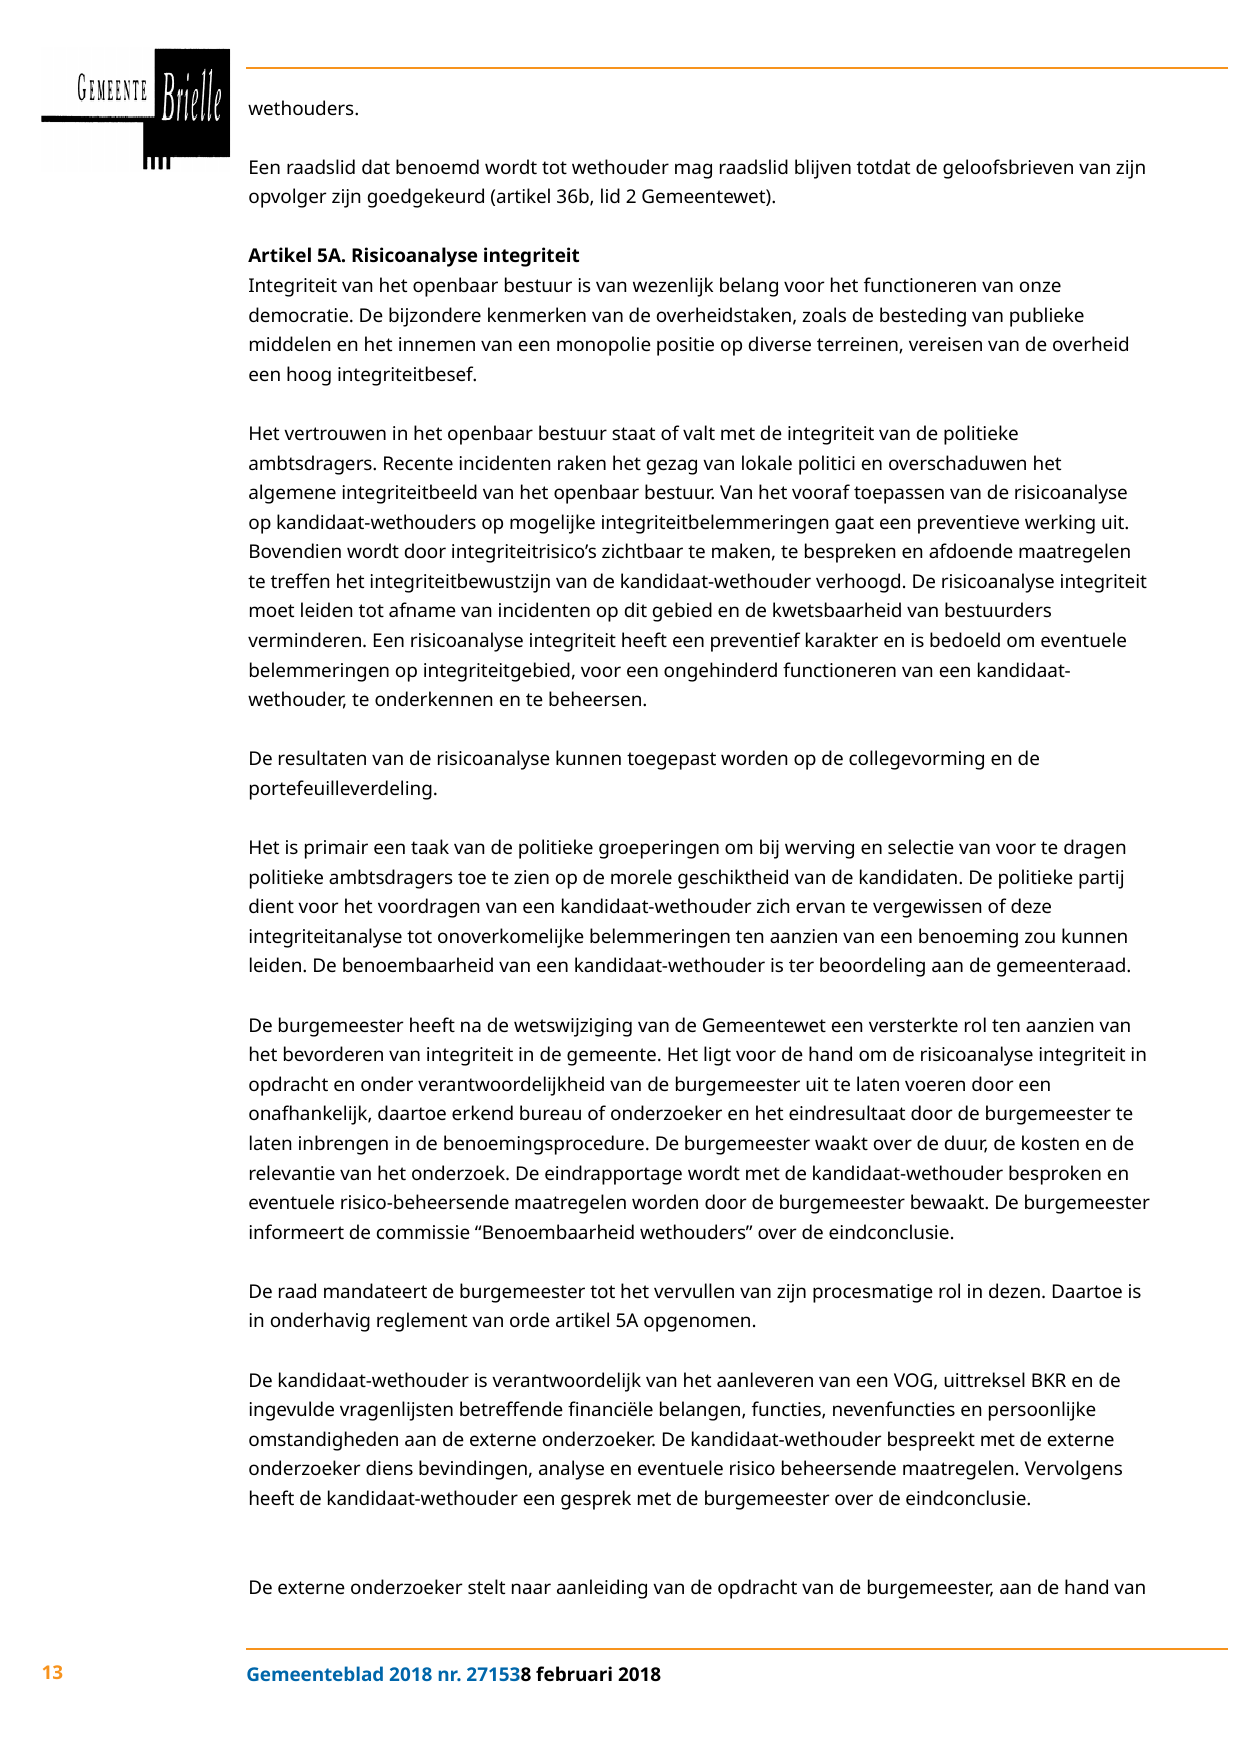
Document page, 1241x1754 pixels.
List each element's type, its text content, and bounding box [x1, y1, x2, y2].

text Artikel 5A. Risicoanalyse integriteit [248, 243, 1152, 268]
text wethouders. [248, 95, 1152, 121]
text De burgemeester heeft na de wetswijziging van de Gemeentewet een versterkte rol ten aanzien van het bevorderen van integriteit in de gemeente. Het ligt voor de hand om de risicoanalyse integriteit in opdracht en onder verantwoordelijkheid van de burgemeester uit te laten voeren door een onafhankelijk, daartoe erkend bureau of onderzoeker en het eindresultaat door de burgemeester te laten inbrengen in de benoemingsprocedure. De burgemeester waakt over de duur, de kosten en de relevantie van het onderzoek. De eindrapportage wordt met de kandidaat-wethouder besproken en eventuele risico-beheersende maatregelen worden door de burgemeester bewaakt. De burgemeester informeert de commissie “Benoembaarheid wethouders” over de eindconclusie. [248, 1012, 1152, 1245]
text De kandidaat-wethouder is verantwoordelijk van het aanleveren van een VOG, uittreksel BKR en de ingevulde vragenlijsten betreffende financiële belangen, functies, nevenfuncties en persoonlijke omstandigheden aan de externe onderzoeker. De kandidaat-wethouder bespreekt met de externe onderzoeker diens bevindingen, analyse en eventuele risico beheersende maatregelen. Vervolgens heeft de kandidaat-wethouder een gesprek met de burgemeester over de eindconclusie. [248, 1367, 1152, 1511]
text Een raadslid dat benoemd wordt tot wethouder mag raadslid blijven totdat de geloofsbrieven van zijn opvolger zijn goedgekeurd (artikel 36b, lid 2 Gemeentewet). [248, 154, 1152, 209]
text De externe onderzoeker stelt naar aanleiding van de opdracht van de burgemeester, aan de hand van [248, 1574, 1152, 1600]
text Het is primair een taak van de politieke groeperingen om bij werving en selectie van voor te dragen politieke ambtsdragers toe te zien op de morele geschiktheid van de kandidaten. De politieke partij dient voor het voordragen van een kandidaat-wethouder zich ervan te vergewissen of deze integriteitanalyse tot onoverkomelijke belemmeringen ten aanzien van een benoeming zou kunnen leiden. De benoembaarheid van een kandidaat-wethouder is ter beoordeling aan de gemeenteraad. [248, 834, 1152, 978]
text De raad mandateert de burgemeester tot het vervullen van zijn procesmatige rol in dezen. Daartoe is in onderhavig reglement van orde artikel 5A opgenomen. [248, 1278, 1152, 1333]
text De resultaten van de risicoanalyse kunnen toegepast worden op de collegevorming en de portefeuilleverdeling. [248, 746, 1152, 801]
picture [41, 47, 231, 172]
text Het vertrouwen in het openbaar bestuur staat of valt met de integriteit van de politieke ambtsdragers. Recente incidenten raken het gezag van lokale politici en overschaduwen het algemene integriteitbeeld van het openbaar bestuur. Van het vooraf toepassen van de risicoanalyse op kandidaat-wethouders op mogelijke integriteitbelemmeringen gaat een preventieve werking uit. Bovendien wordt door integriteitrisico’s zichtbaar te maken, te bespreken en afdoende maatregelen te treffen het integriteitbewustzijn van de kandidaat-wethouder verhoogd. De risicoanalyse integriteit moet leiden tot afname van incidenten op dit gebied en de kwetsbaarheid van bestuurders verminderen. Een risicoanalyse integriteit heeft een preventief karakter en is bedoeld om eventuele belemmeringen op integriteitgebied, voor een ongehinderd functioneren van een kandidaat-wethouder, te onderkennen en te beheersen. [248, 420, 1152, 712]
text Integriteit van het openbaar bestuur is van wezenlijk belang voor het functioneren van onze democratie. De bijzondere kenmerken van de overheidstaken, zoals de besteding van publieke middelen en het innemen van een monopolie positie op diverse terreinen, vereisen van de overheid een hoog integriteitbesef. [248, 272, 1152, 387]
